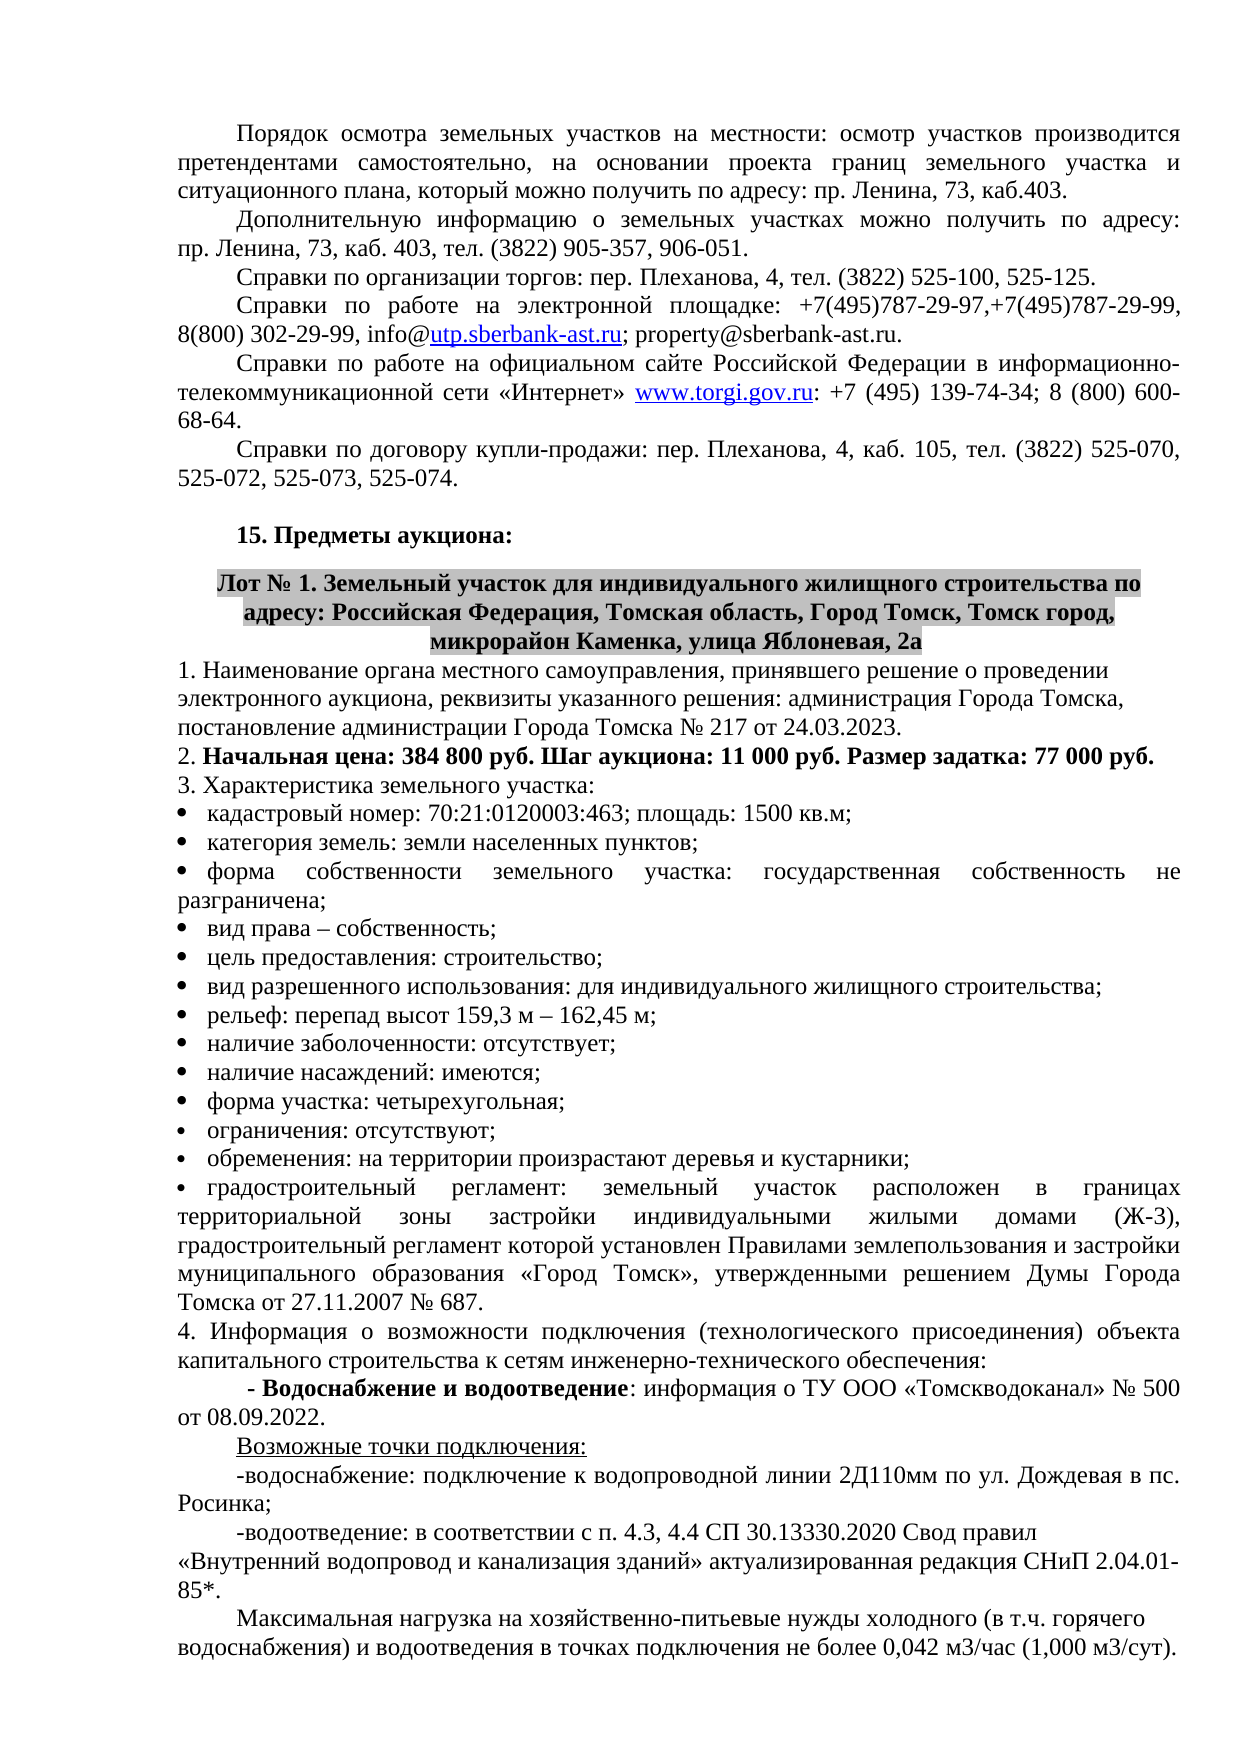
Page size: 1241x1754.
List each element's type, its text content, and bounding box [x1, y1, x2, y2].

text 3. Характеристика земельного участка: [177, 770, 1181, 798]
list цель предоставления: строительство; [177, 942, 1181, 971]
list ограничения: отсутствуют; [177, 1115, 1181, 1143]
list вид права – собственность; [177, 913, 1181, 942]
text -водоснабжение: подключение к водопроводной линии 2Д110мм по ул. Дождевая в пс. Росинка; [177, 1460, 1181, 1517]
text - Водоснабжение и водоотведение: информация о ТУ ООО «Томскводоканал» № 500 от 08.09.2022. [177, 1373, 1181, 1431]
text 15. Предметы аукциона: [177, 521, 1181, 549]
text 2. Начальная цена: 384 800 руб. Шаг аукциона: 11 000 руб. Размер задатка: 77 000 руб. [177, 741, 1181, 770]
list градостроительный регламент: земельный участок расположен в границах территориальной зоны застройки индивидуальными жилыми домами (Ж-3), градостроительный регламент которой установлен Правилами землепользования и застройки муниципального образования «Город Томск», утвержденными решением Думы Города Томска от 27.11.2007 № 687. [177, 1172, 1181, 1316]
text 1. Наименование органа местного самоуправления, принявшего решение о проведении электронного аукциона, реквизиты указанного решения: администрация Города Томска, постановление администрации Города Томска № 217 от 24.03.2023. [177, 655, 1181, 741]
list рельеф: перепад высот 159,3 м – 162,45 м; [177, 1000, 1181, 1028]
text Справки по договору купли-продажи: пер. Плеханова, 4, каб. 105, тел. (3822) 525-070, 525-072, 525-073, 525-074. [177, 434, 1181, 492]
text Порядок осмотра земельных участков на местности: осмотр участков производится претендентами самостоятельно, на основании проекта границ земельного участка и ситуационного плана, который можно получить по адресу: пр. Ленина, 73, каб.403. [177, 118, 1181, 204]
text Лот № 1. Земельный участок для индивидуального жилищного строительства по адресу: Российская Федерация, Томская область, Город Томск, Томск город, микрорайон Каменка, улица Яблоневая, 2а [177, 568, 1181, 655]
list кадастровый номер: 70:21:0120003:463; площадь: 1500 кв.м; [177, 798, 1181, 827]
list категория земель: земли населенных пунктов; [177, 827, 1181, 856]
list наличие заболоченности: отсутствует; [177, 1028, 1181, 1057]
text Максимальная нагрузка на хозяйственно-питьевые нужды холодного (в т.ч. горячего водоснабжения) и водоотведения в точках подключения не более 0,042 м3/час (1,000 м3/сут). [177, 1603, 1181, 1661]
list обременения: на территории произрастают деревья и кустарники; [177, 1143, 1181, 1172]
list наличие насаждений: имеются; [177, 1057, 1181, 1086]
list вид разрешенного использования: для индивидуального жилищного строительства; [177, 971, 1181, 1000]
list форма собственности земельного участка: государственная собственность не разграничена; [177, 856, 1181, 913]
text Возможные точки подключения: [177, 1431, 1181, 1460]
text Справки по организации торгов: пер. Плеханова, 4, тел. (3822) 525-100, 525-125. [177, 262, 1181, 291]
list форма участка: четырехугольная; [177, 1086, 1181, 1115]
text 4. Информация о возможности подключения (технологического присоединения) объекта капитального строительства к сетям инженерно-технического обеспечения: [177, 1316, 1181, 1373]
text Справки по работе на официальном сайте Российской Федерации в информационно-телекоммуникационной сети «Интернет» www.torgi.gov.ru: +7 (495) 139-74-34; 8 (800) 600-68-64. [177, 348, 1181, 434]
text -водоотведение: в соответствии с п. 4.3, 4.4 СП 30.13330.2020 Свод правил «Внутренний водопровод и канализация зданий» актуализированная редакция СНиП 2.04.01-85*. [177, 1517, 1181, 1603]
text Справки по работе на электронной площадке: +7(495)787-29-97,+7(495)787-29-99, 8(800) 302-29-99, info@utp.sberbank-ast.ru; property@sberbank-ast.ru. [177, 291, 1181, 348]
text Дополнительную информацию о земельных участках можно получить по адресу: пр. Ленина, 73, каб. 403, тел. (3822) 905-357, 906-051. [177, 204, 1181, 262]
